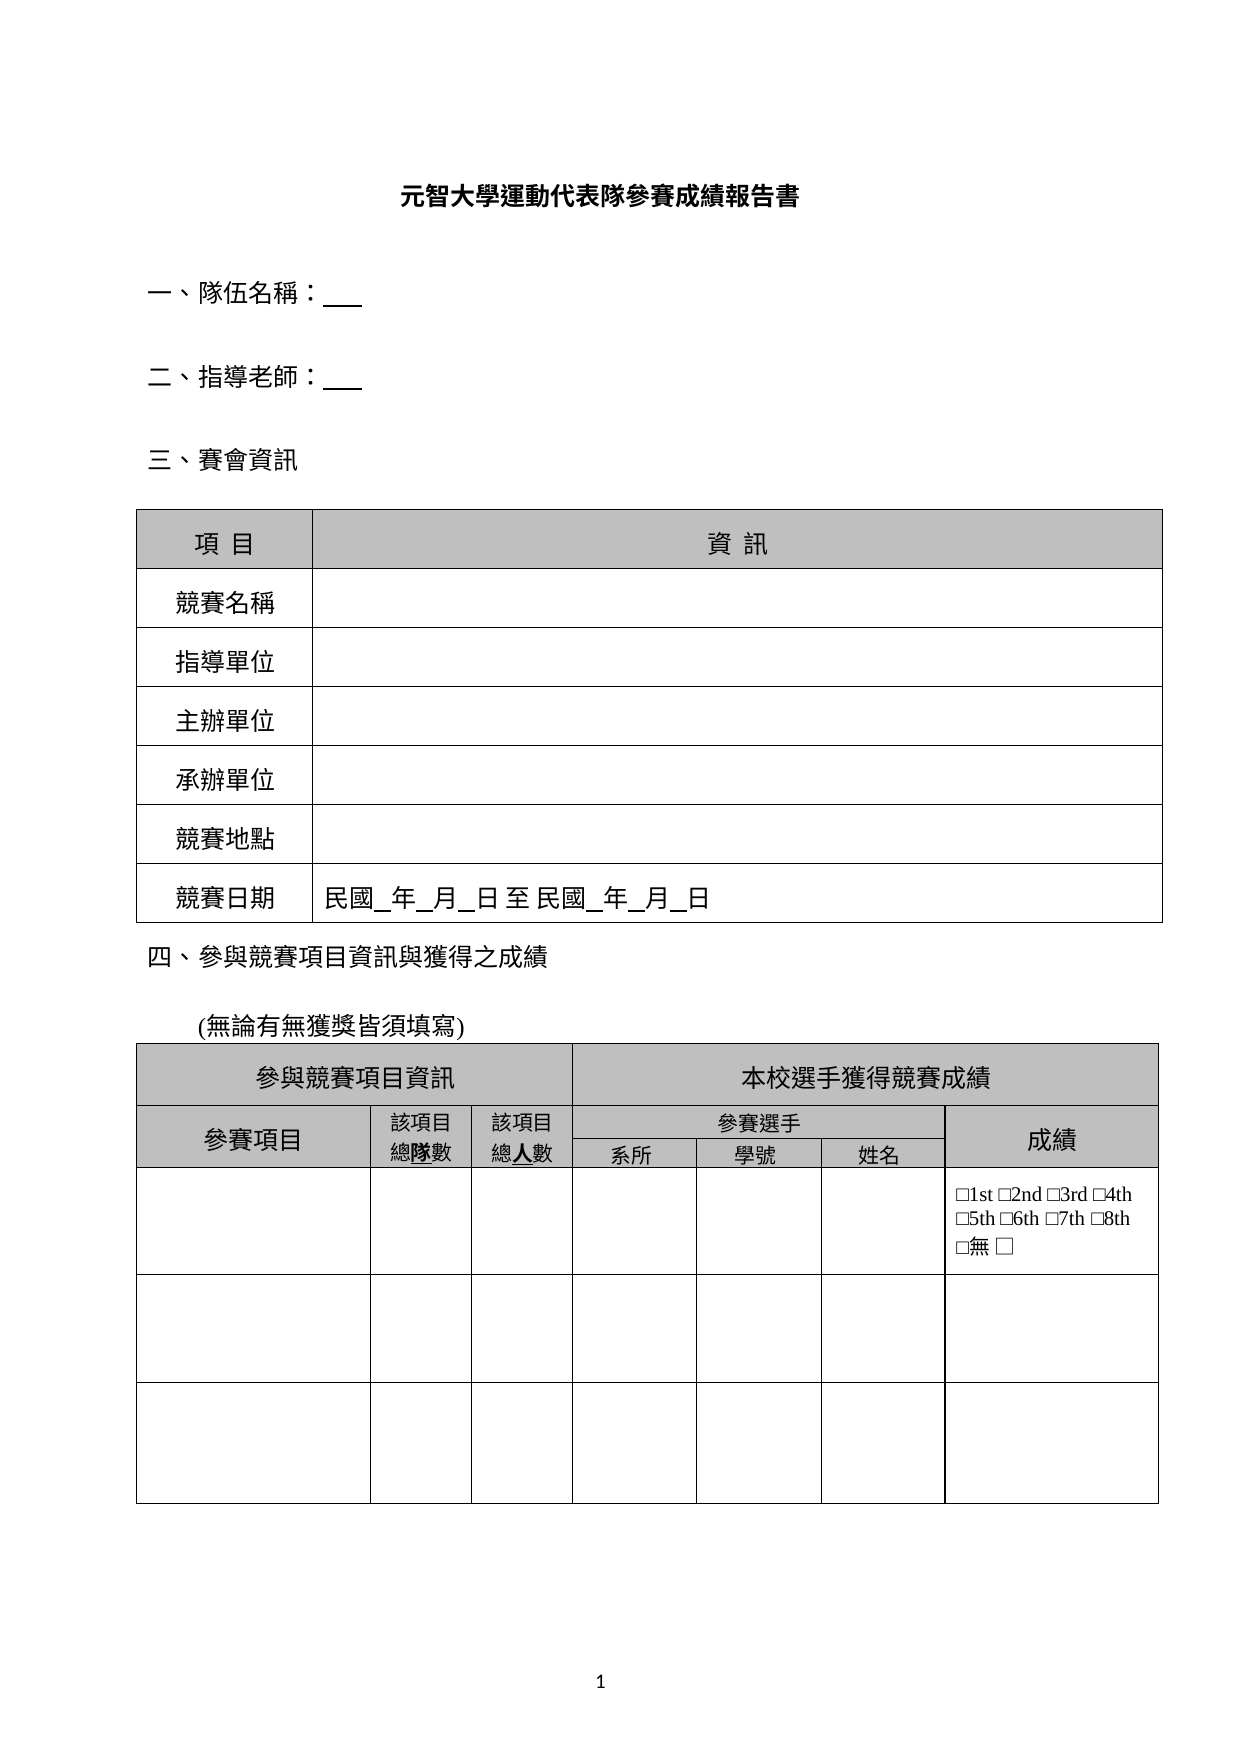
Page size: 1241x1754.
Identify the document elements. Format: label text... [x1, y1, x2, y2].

table_cell [697, 1383, 821, 1503]
table_cell [313, 687, 1162, 745]
table_cell 競賽名稱 [137, 569, 312, 627]
table_cell [137, 1168, 370, 1274]
table_cell [371, 1383, 471, 1503]
table_cell [946, 1275, 1158, 1382]
table_cell [822, 1168, 944, 1274]
table_cell 姓名 [822, 1139, 944, 1167]
table_cell 指導單位 [137, 628, 312, 686]
table_cell [313, 746, 1162, 804]
list 賽會資訊 [148, 426, 1053, 491]
table_cell □1st □2nd □3rd □4th □5th □6th □7th □8th □無 □ [946, 1168, 1158, 1274]
list 指導老師： [148, 343, 1053, 408]
table_cell [573, 1383, 696, 1503]
table_cell 成績 [946, 1106, 1158, 1167]
text 元智大學運動代表隊參賽成績報告書 [148, 162, 1053, 227]
table_cell 系所 [573, 1139, 696, 1167]
table_cell [822, 1275, 944, 1382]
table_cell [313, 805, 1162, 863]
table_cell 承辦單位 [137, 746, 312, 804]
table_cell [573, 1168, 696, 1274]
table_cell [472, 1168, 572, 1274]
table_header 資 訊 [313, 510, 1162, 568]
table_cell [371, 1275, 471, 1382]
table_cell 主辦單位 [137, 687, 312, 745]
table_cell [472, 1383, 572, 1503]
table_cell [371, 1168, 471, 1274]
table_cell [137, 1275, 370, 1382]
table_cell [946, 1383, 1158, 1503]
table_cell [697, 1275, 821, 1382]
list 隊伍名稱： [148, 259, 1053, 324]
table_header 本校選手獲得競賽成績 [573, 1044, 1158, 1105]
table_header 參與競賽項目資訊 [137, 1044, 572, 1105]
table_cell 學號 [697, 1139, 821, 1167]
table_cell 參賽選手 [573, 1106, 944, 1138]
table_cell [472, 1275, 572, 1382]
table_cell [822, 1383, 944, 1503]
table_cell 民國 年 月 日 至 民國 年 月 日 [313, 864, 1162, 922]
text (無論有無獲獎皆須填寫) [198, 1006, 1053, 1043]
table_cell 該項目 總人數 [472, 1106, 572, 1167]
table_cell 該項目 總隊數 [371, 1106, 471, 1167]
table_cell [313, 628, 1162, 686]
table_cell [573, 1275, 696, 1382]
table_cell [697, 1168, 821, 1274]
list 參與競賽項目資訊與獲得之成績 [148, 923, 1053, 988]
table_cell [137, 1383, 370, 1503]
table_cell 競賽地點 [137, 805, 312, 863]
table_cell 競賽日期 [137, 864, 312, 922]
table_header 項 目 [137, 510, 312, 568]
table_cell 參賽項目 [137, 1106, 370, 1167]
table_cell [313, 569, 1162, 627]
